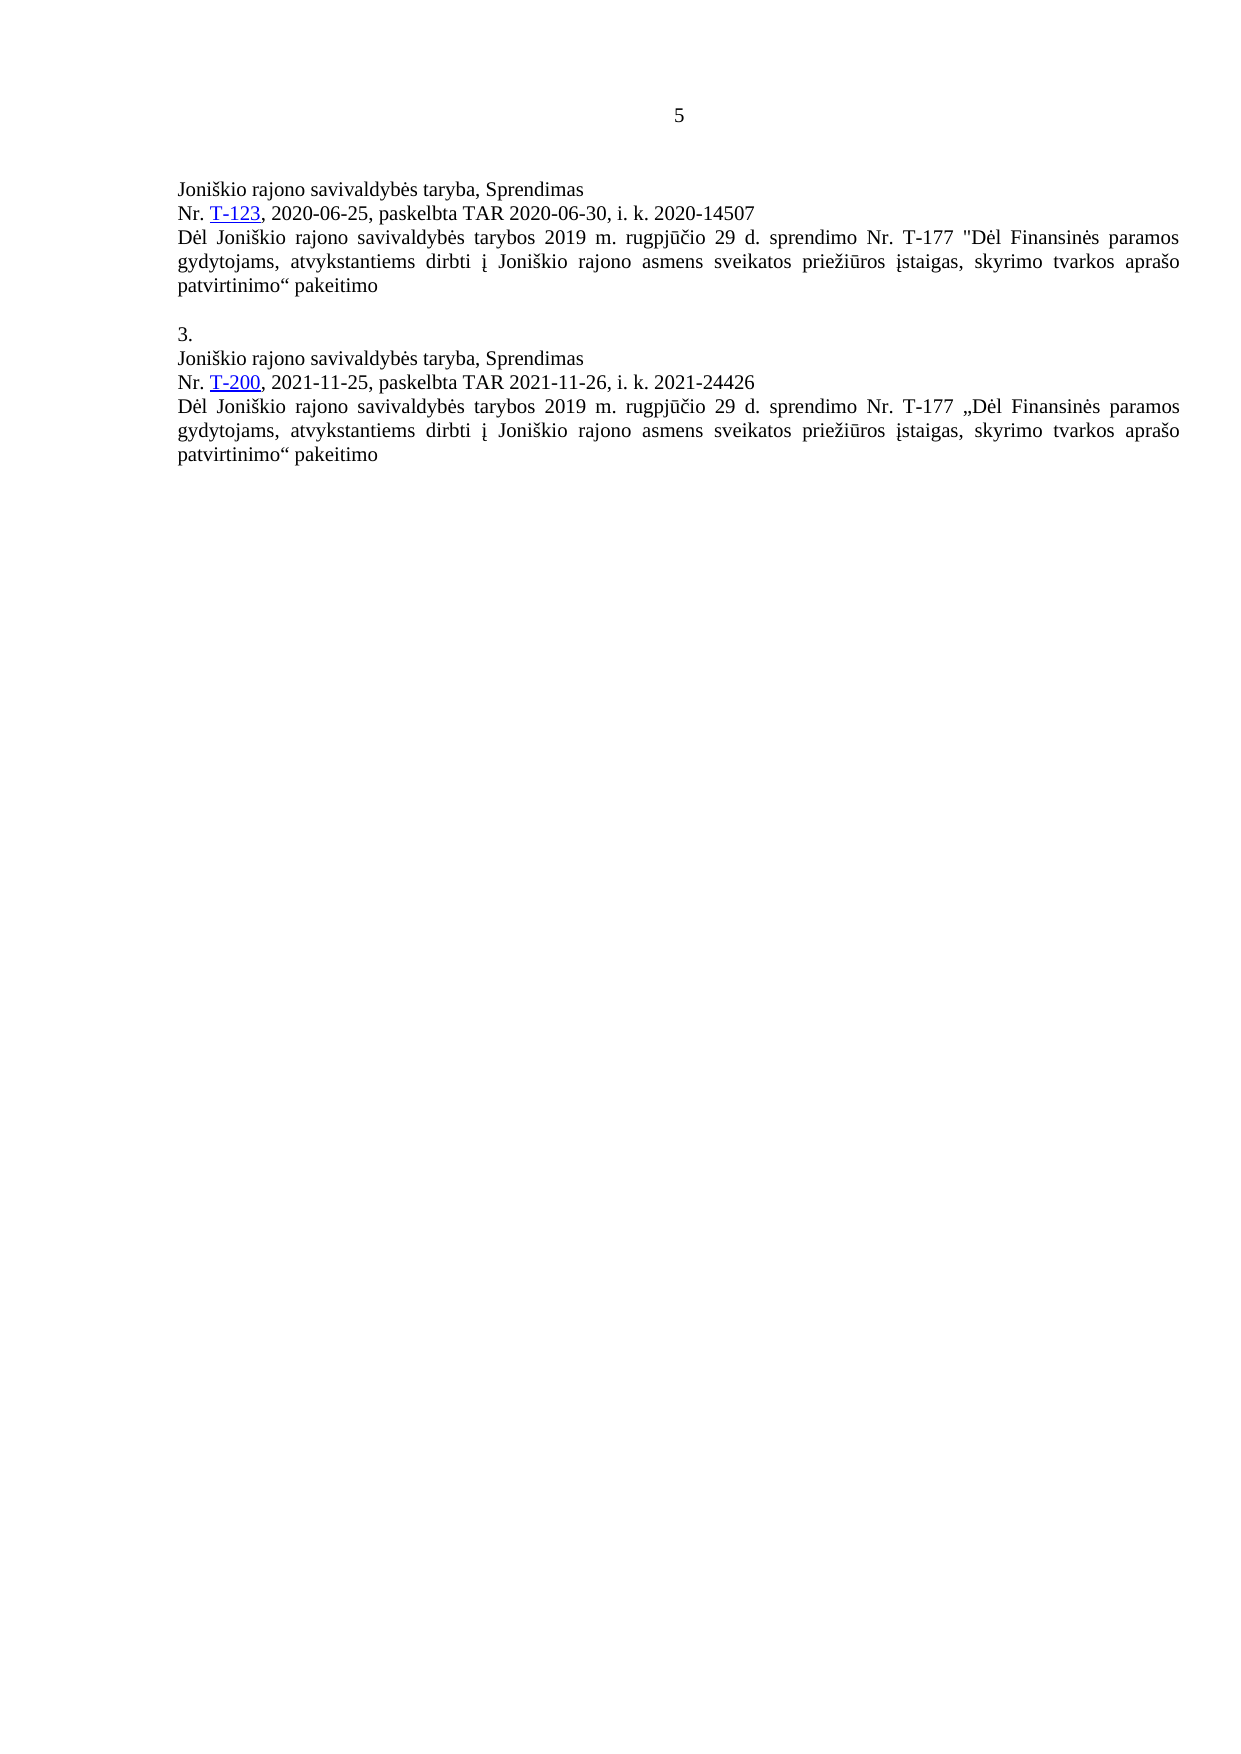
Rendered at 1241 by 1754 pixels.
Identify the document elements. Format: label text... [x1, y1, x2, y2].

text Joniškio rajono savivaldybės taryba, Sprendimas [177, 346, 1181, 370]
text Dėl Joniškio rajono savivaldybės tarybos 2019 m. rugpjūčio 29 d. sprendimo Nr. T-177 "Dėl Finansinės paramos gydytojams, atvykstantiems dirbti į Joniškio rajono asmens sveikatos priežiūros įstaigas, skyrimo tvarkos aprašo patvirtinimo“ pakeitimo [177, 225, 1181, 297]
text 3. [177, 322, 1181, 346]
text Nr. T-123, 2020-06-25, paskelbta TAR 2020-06-30, i. k. 2020-14507 [177, 201, 1181, 225]
text Joniškio rajono savivaldybės taryba, Sprendimas [177, 177, 1181, 201]
text Nr. T-200, 2021-11-25, paskelbta TAR 2021-11-26, i. k. 2021-24426 [177, 370, 1181, 394]
text Dėl Joniškio rajono savivaldybės tarybos 2019 m. rugpjūčio 29 d. sprendimo Nr. T-177 „Dėl Finansinės paramos gydytojams, atvykstantiems dirbti į Joniškio rajono asmens sveikatos priežiūros įstaigas, skyrimo tvarkos aprašo patvirtinimo“ pakeitimo [177, 394, 1181, 466]
